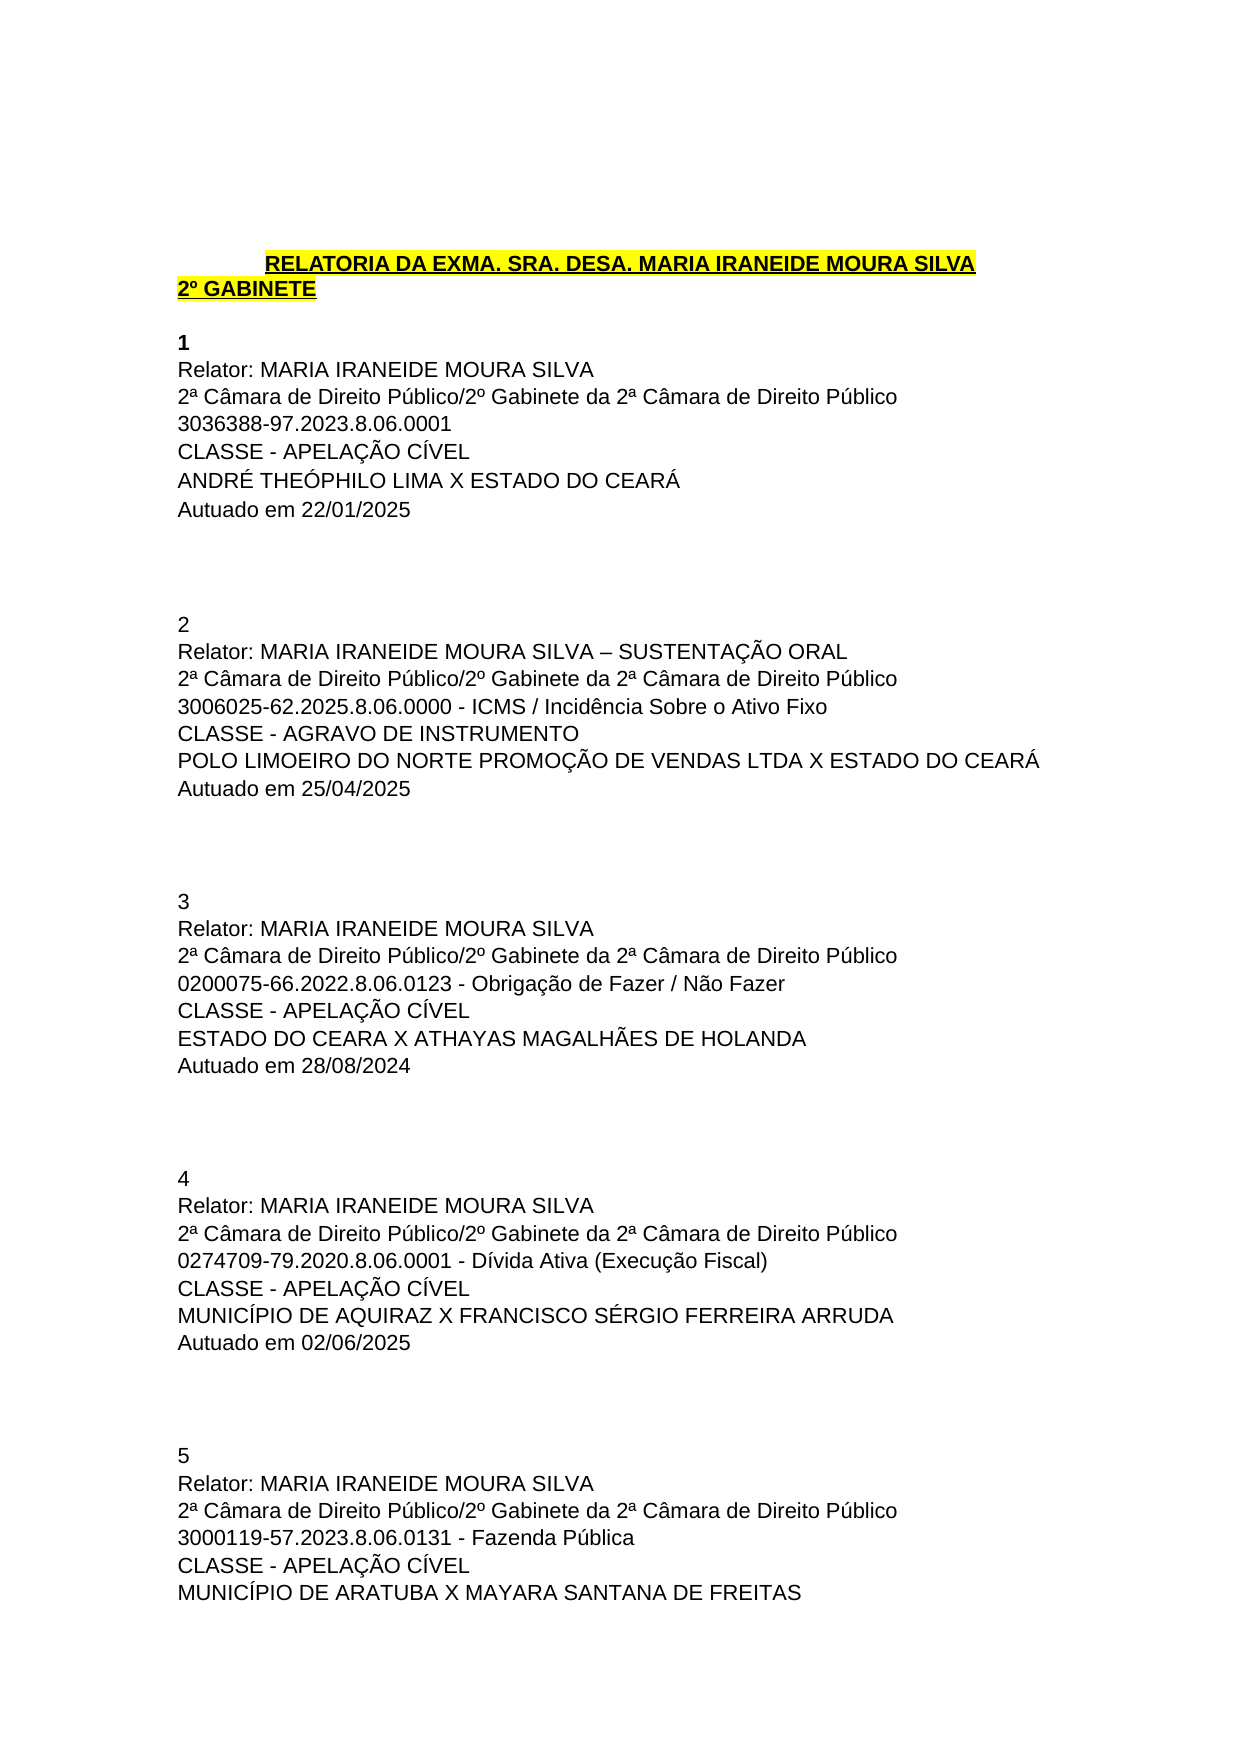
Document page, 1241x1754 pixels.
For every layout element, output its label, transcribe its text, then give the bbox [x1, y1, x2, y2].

text Relator: MARIA IRANEIDE MOURA SILVA [177, 357, 1063, 382]
text Relator: MARIA IRANEIDE MOURA SILVA – SUSTENTAÇÃO ORAL [177, 639, 1063, 664]
text CLASSE - APELAÇÃO CÍVEL ESTADO DO CEARA X ATHAYAS MAGALHÃES DE HOLANDA [177, 998, 1063, 1051]
text CLASSE - APELAÇÃO CÍVEL ANDRÉ THEÓPHILO LIMA X ESTADO DO CEARÁ [177, 439, 1063, 493]
text Autuado em 25/04/2025 [177, 776, 1063, 801]
text Autuado em 28/08/2024 [177, 1053, 1063, 1078]
text CLASSE - APELAÇÃO CÍVEL MUNICÍPIO DE AQUIRAZ X FRANCISCO SÉRGIO FERREIRA ARRUDA [177, 1275, 1063, 1328]
subtitle 3000119-57.2023.8.06.0131 - Fazenda Pública [177, 1525, 1063, 1550]
text 2ª Câmara de Direito Público/2º Gabinete da 2ª Câmara de Direito Público [177, 666, 1063, 692]
text Relator: MARIA IRANEIDE MOURA SILVA [177, 1193, 1063, 1218]
text CLASSE - AGRAVO DE INSTRUMENTO POLO LIMOEIRO DO NORTE PROMOÇÃO DE VENDAS LTDA X ESTADO DO CEARÁ [177, 721, 1063, 774]
text CLASSE - APELAÇÃO CÍVEL MUNICÍPIO DE ARATUBA X MAYARA SANTANA DE FREITAS [177, 1552, 1063, 1605]
text Relator: MARIA IRANEIDE MOURA SILVA [177, 1470, 1063, 1496]
text 1 [177, 329, 1063, 355]
text Relator: MARIA IRANEIDE MOURA SILVA [177, 916, 1063, 941]
text 2º GABINETE [177, 276, 1063, 301]
text 2 [177, 612, 1063, 637]
text 2ª Câmara de Direito Público/2º Gabinete da 2ª Câmara de Direito Público [177, 384, 1063, 409]
text RELATORIA DA EXMA. SRA. DESA. MARIA IRANEIDE MOURA SILVA [177, 250, 1063, 276]
subtitle 0200075-66.2022.8.06.0123 - Obrigação de Fazer / Não Fazer [177, 971, 1063, 996]
text Autuado em 02/06/2025 [177, 1330, 1063, 1355]
text Autuado em 22/01/2025 [177, 497, 1063, 522]
text 2ª Câmara de Direito Público/2º Gabinete da 2ª Câmara de Direito Público [177, 943, 1063, 969]
text 2ª Câmara de Direito Público/2º Gabinete da 2ª Câmara de Direito Público [177, 1498, 1063, 1523]
text 2ª Câmara de Direito Público/2º Gabinete da 2ª Câmara de Direito Público [177, 1221, 1063, 1246]
subtitle 3036388-97.2023.8.06.0001 [177, 411, 1063, 436]
text 3 [177, 889, 1063, 914]
text 5 [177, 1443, 1063, 1468]
subtitle 3006025-62.2025.8.06.0000 - ICMS / Incidência Sobre o Ativo Fixo [177, 693, 1063, 719]
text 4 [177, 1166, 1063, 1191]
subtitle 0274709-79.2020.8.06.0001 - Dívida Ativa (Execução Fiscal) [177, 1248, 1063, 1273]
